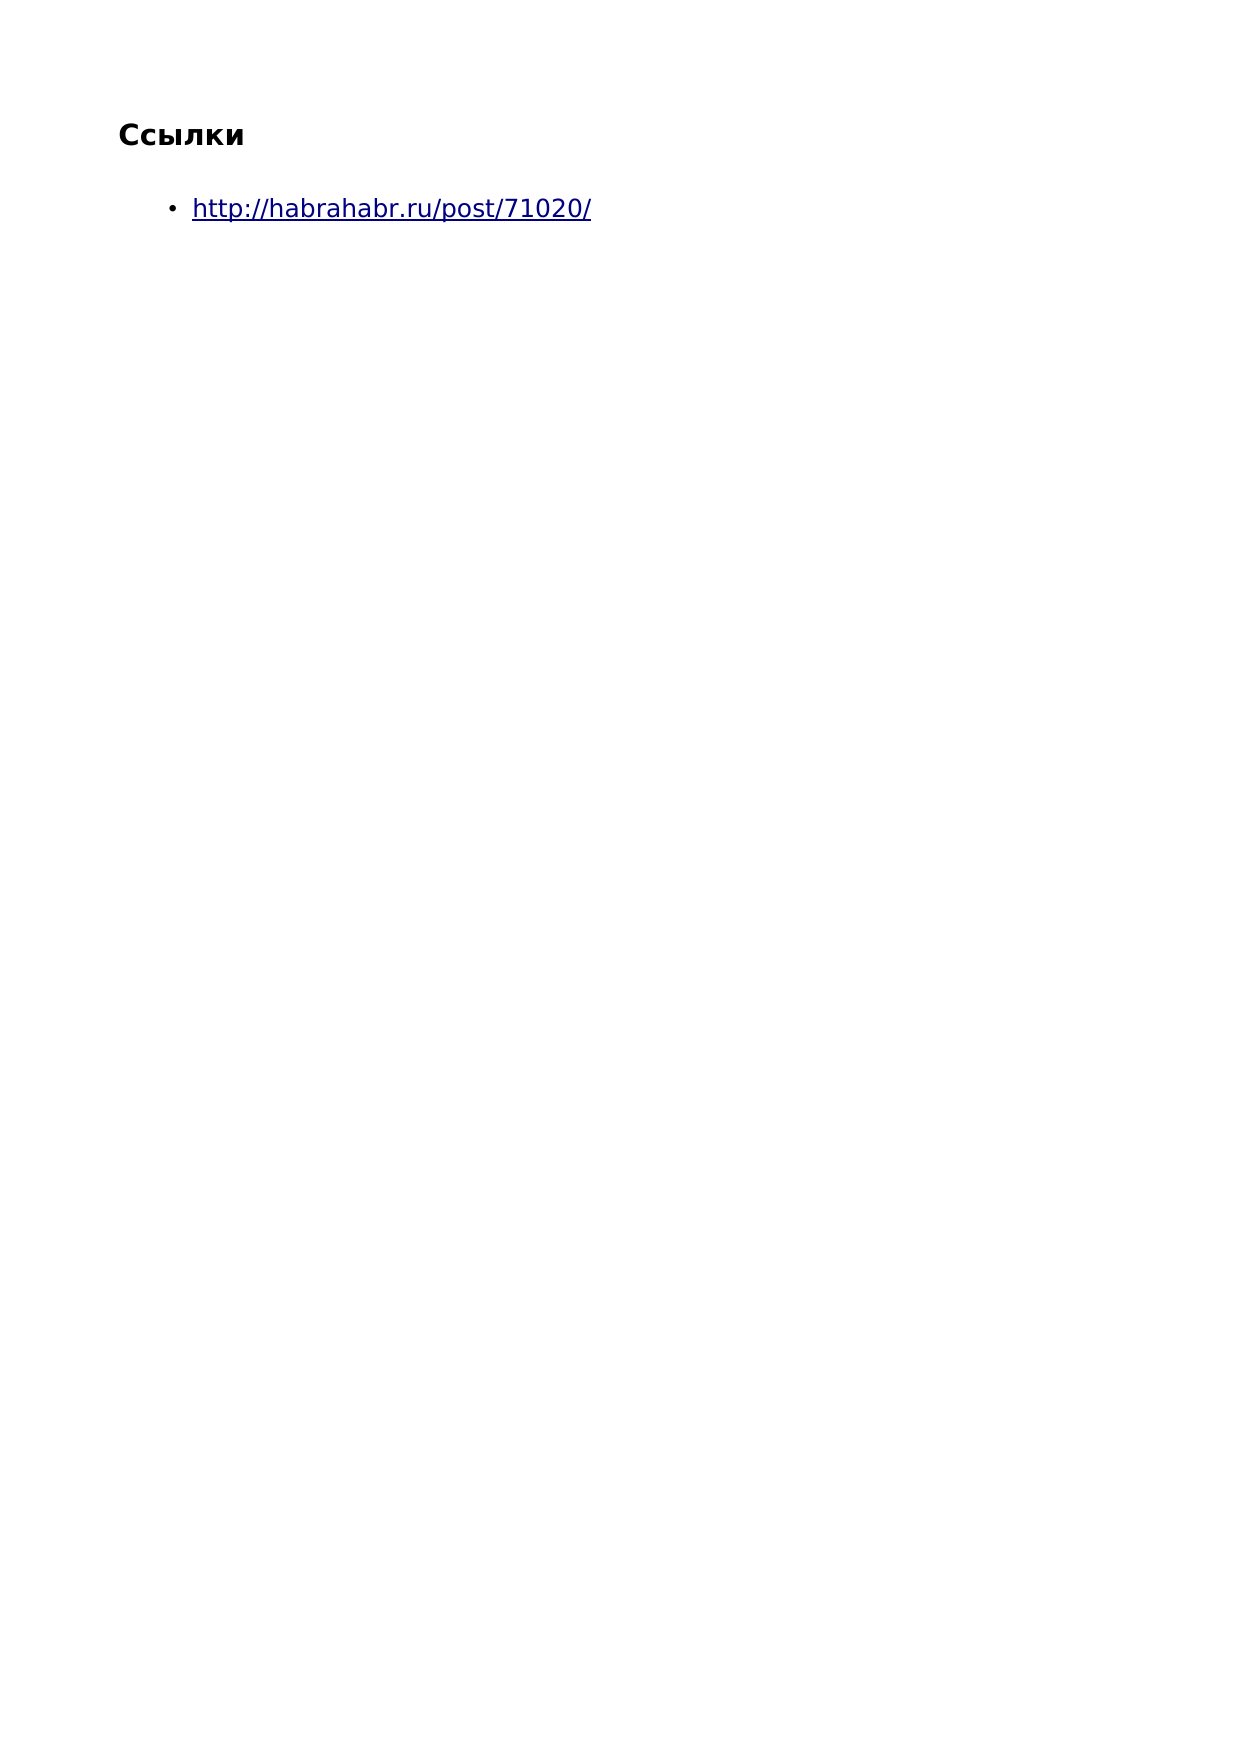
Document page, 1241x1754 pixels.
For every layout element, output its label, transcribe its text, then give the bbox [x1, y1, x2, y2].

subtitle Ссылки [118, 118, 1122, 152]
list http://habrahabr.ru/post/71020/ [177, 194, 1122, 223]
